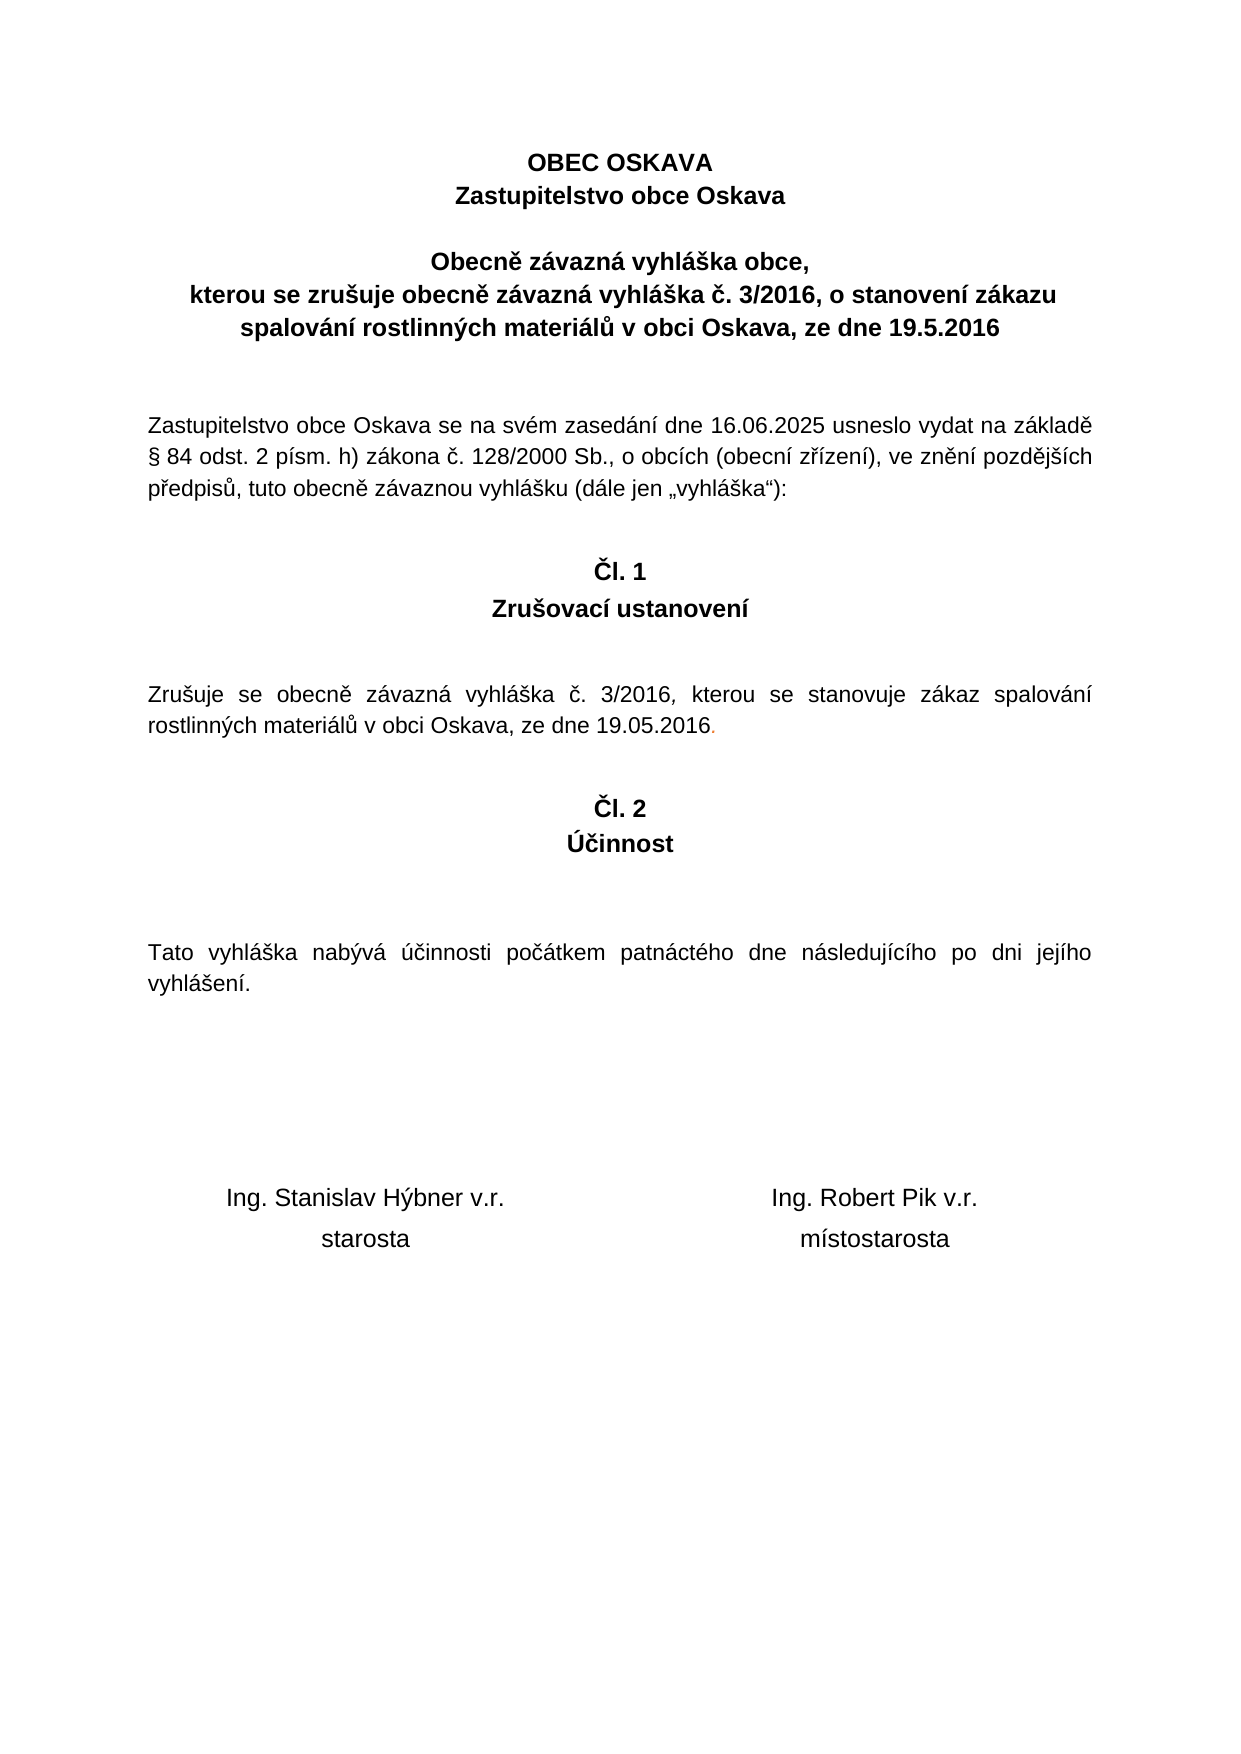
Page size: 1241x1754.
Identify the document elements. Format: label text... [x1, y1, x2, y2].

text starosta [148, 1224, 583, 1253]
text Čl. 1 [148, 556, 1093, 585]
text Zrušovací ustanovení [148, 594, 1093, 622]
text Obecně závazná vyhláška obce, [148, 247, 1093, 275]
text kterou se zrušuje obecně závazná vyhláška č. 3/2016, o stanovení zákazu spalování rostlinných materiálů v obci Oskava, ze dne 19.5.2016 [148, 280, 1093, 341]
text Ing. Robert Pik v.r. [657, 1183, 1093, 1212]
text Účinnost [148, 829, 1093, 858]
text Tato vyhláška nabývá účinnosti počátkem patnáctého dne následujícího po dni jejího vyhlášení. [148, 938, 1093, 996]
text Zastupitelstvo obce Oskava [148, 181, 1093, 209]
text místostarosta [657, 1224, 1093, 1253]
text OBEC OSKAVA [148, 148, 1093, 176]
text Zrušuje se obecně závazná vyhláška č. 3/2016, kterou se stanovuje zákaz spalování rostlinných materiálů v obci Oskava, ze dne 19.05.2016. [148, 681, 1093, 739]
text Zastupitelstvo obce Oskava se na svém zasedání dne 16.06.2025 usneslo vydat na základě § 84 odst. 2 písm. h) zákona č. 128/2000 Sb., o obcích (obecní zřízení), ve znění pozdějších předpisů, tuto obecně závaznou vyhlášku (dále jen „vyhláška“): [148, 412, 1093, 501]
text Čl. 2 [148, 794, 1093, 823]
text Ing. Stanislav Hýbner v.r. [148, 1183, 583, 1212]
